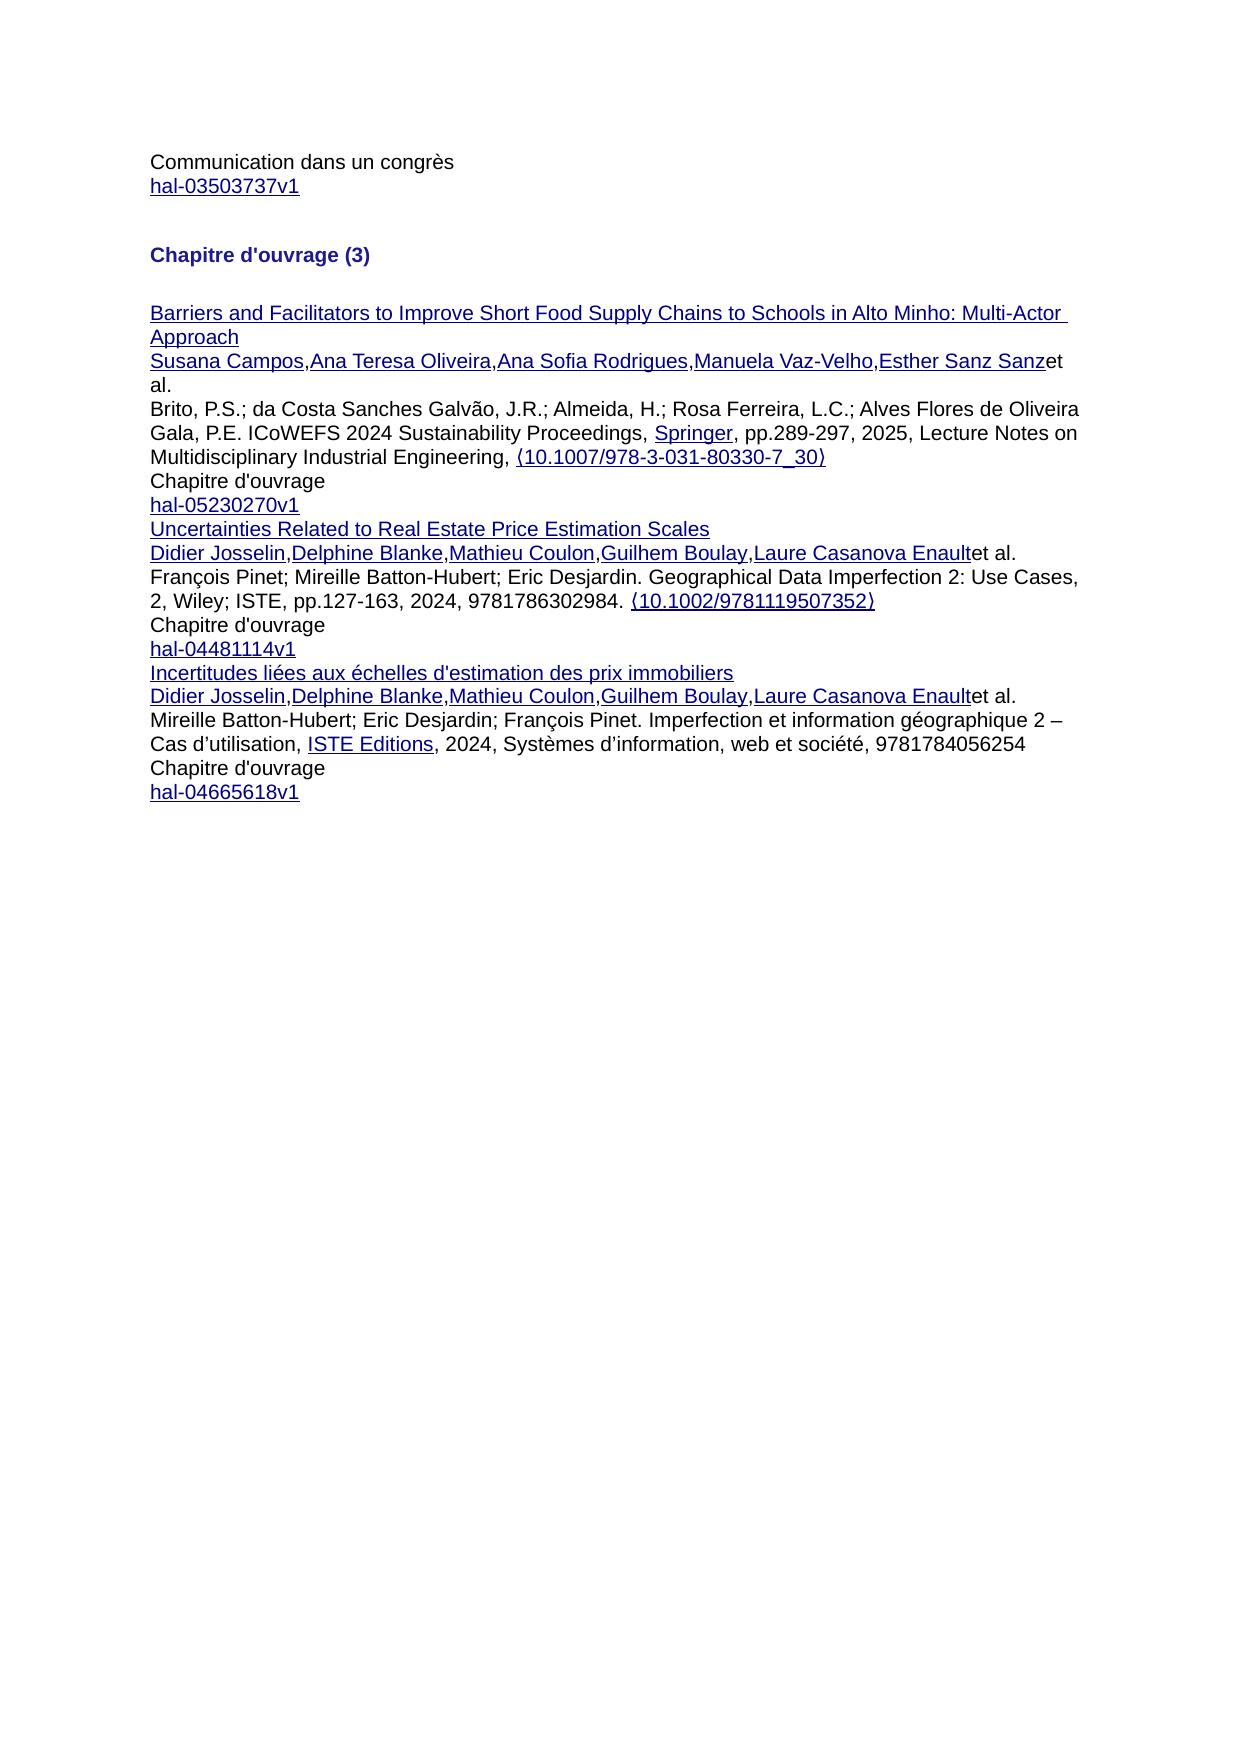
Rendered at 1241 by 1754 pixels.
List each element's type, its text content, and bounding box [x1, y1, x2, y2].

subtitle Chapitre d'ouvrage (3) [150, 243, 1090, 267]
table_cell Communication dans un congrès hal-03503737v1 [150, 150, 1090, 198]
table_header Barriers and Facilitators to Improve Short Food Supply Chains to Schools in Alto Minho: Multi-Actor Approach Susana Campos,Ana Teresa Oliveira,Ana Sofia Rodrigues,Manuela Vaz-Velho,Esther Sanz Sanzet al. Brito, P.S.; da Costa Sanches Galvão, J.R.; Almeida, H.; Rosa Ferreira, L.C.; Alves Flores de Oliveira Gala, P.E. ICoWEFS 2024 Sustainability Proceedings, Springer, pp.289-297, 2025, Lecture Notes on Multidisciplinary Industrial Engineering, ⟨10.1007/978-3-031-80330-7_30⟩ Chapitre d'ouvrage hal-05230270v1 [150, 301, 1090, 517]
table_cell Incertitudes liées aux échelles d'estimation des prix immobiliers Didier Josselin,Delphine Blanke,Mathieu Coulon,Guilhem Boulay,Laure Casanova Enaultet al. Mireille Batton-Hubert; Eric Desjardin; François Pinet. Imperfection et information géographique 2 – Cas d’utilisation, ISTE Editions, 2024, Systèmes d’information, web et société, 9781784056254 Chapitre d'ouvrage hal-04665618v1 [150, 660, 1090, 804]
table_cell Uncertainties Related to Real Estate Price Estimation Scales Didier Josselin,Delphine Blanke,Mathieu Coulon,Guilhem Boulay,Laure Casanova Enaultet al. François Pinet; Mireille Batton-Hubert; Eric Desjardin. Geographical Data Imperfection 2: Use Cases, 2, Wiley; ISTE, pp.127-163, 2024, 9781786302984. ⟨10.1002/9781119507352⟩ Chapitre d'ouvrage hal-04481114v1 [150, 517, 1090, 660]
